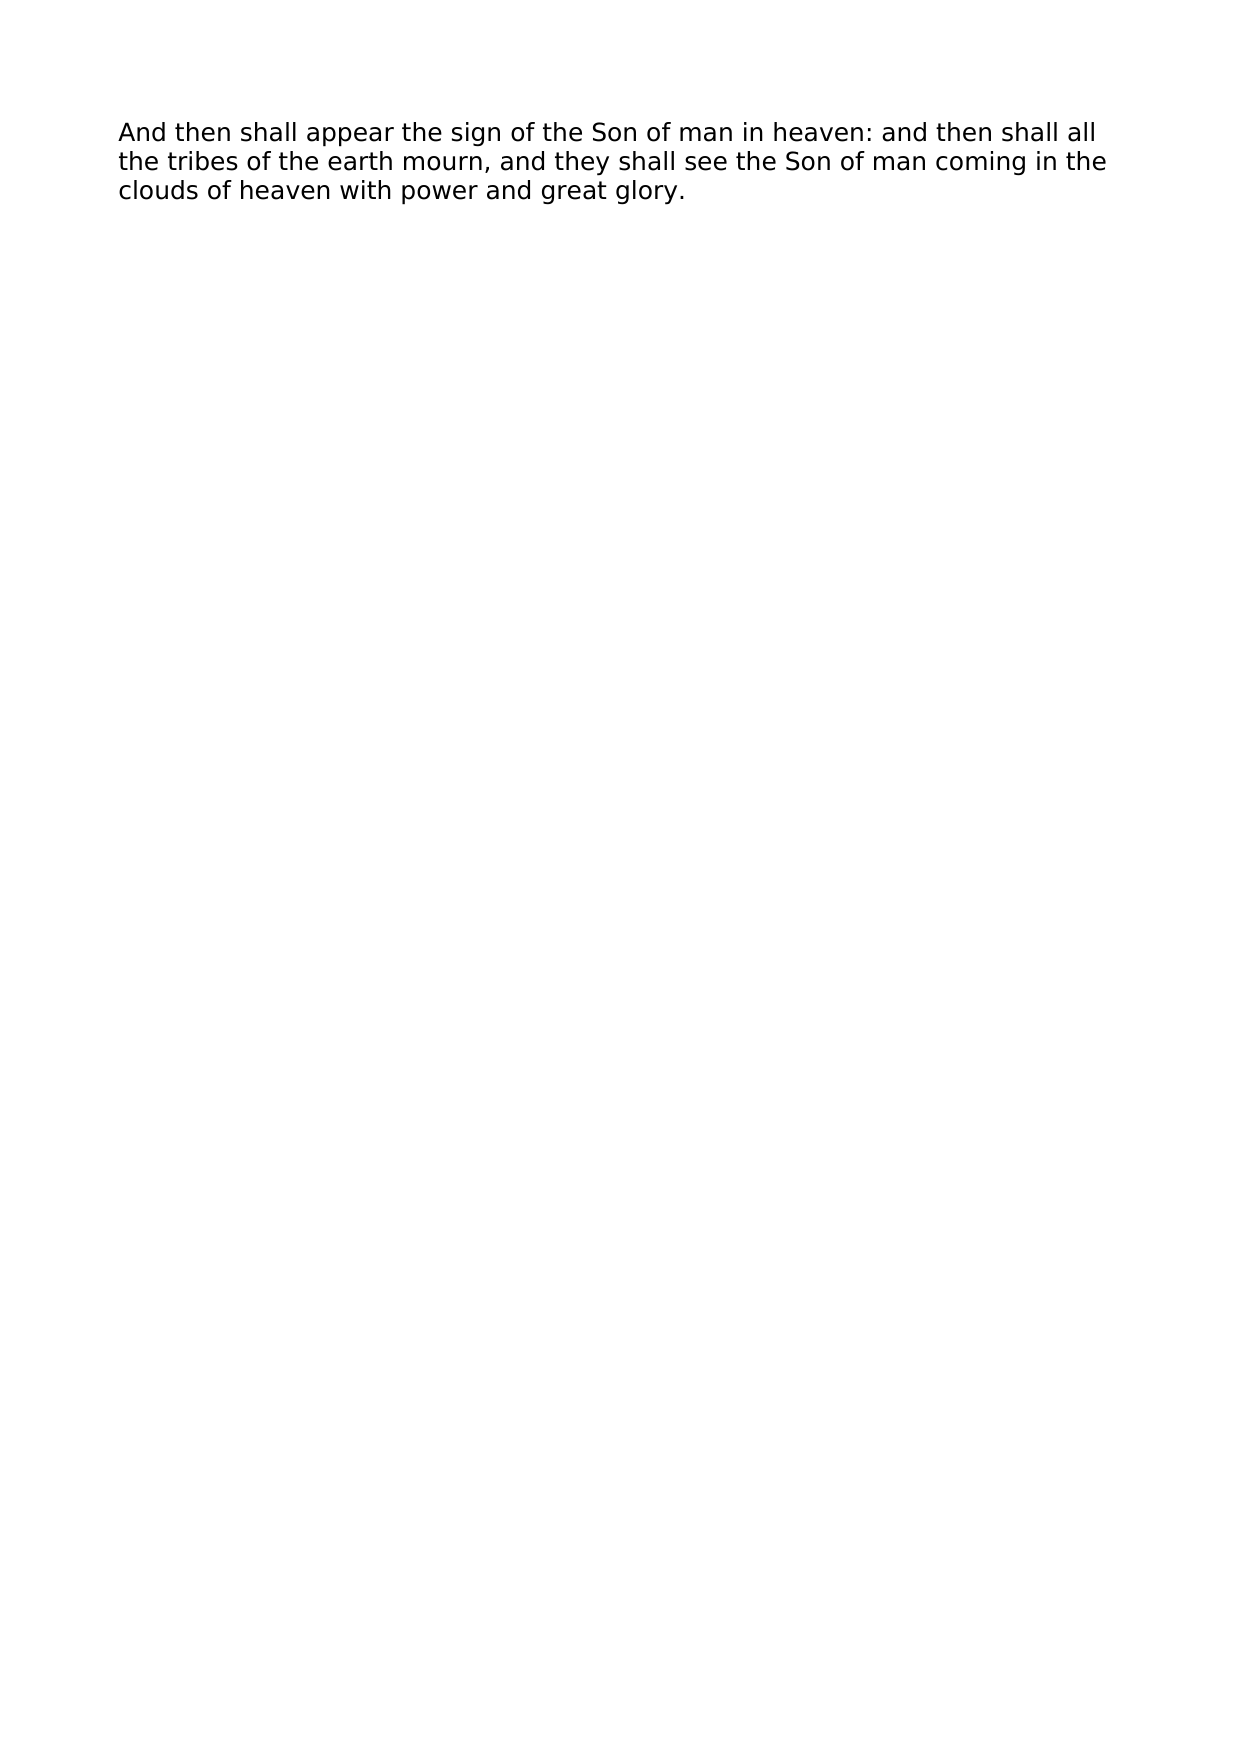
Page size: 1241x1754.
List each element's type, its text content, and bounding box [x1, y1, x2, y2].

text And then shall appear the sign of the Son of man in heaven: and then shall all the tribes of the earth mourn, and they shall see the Son of man coming in the clouds of heaven with power and great glory. [118, 118, 1122, 206]
